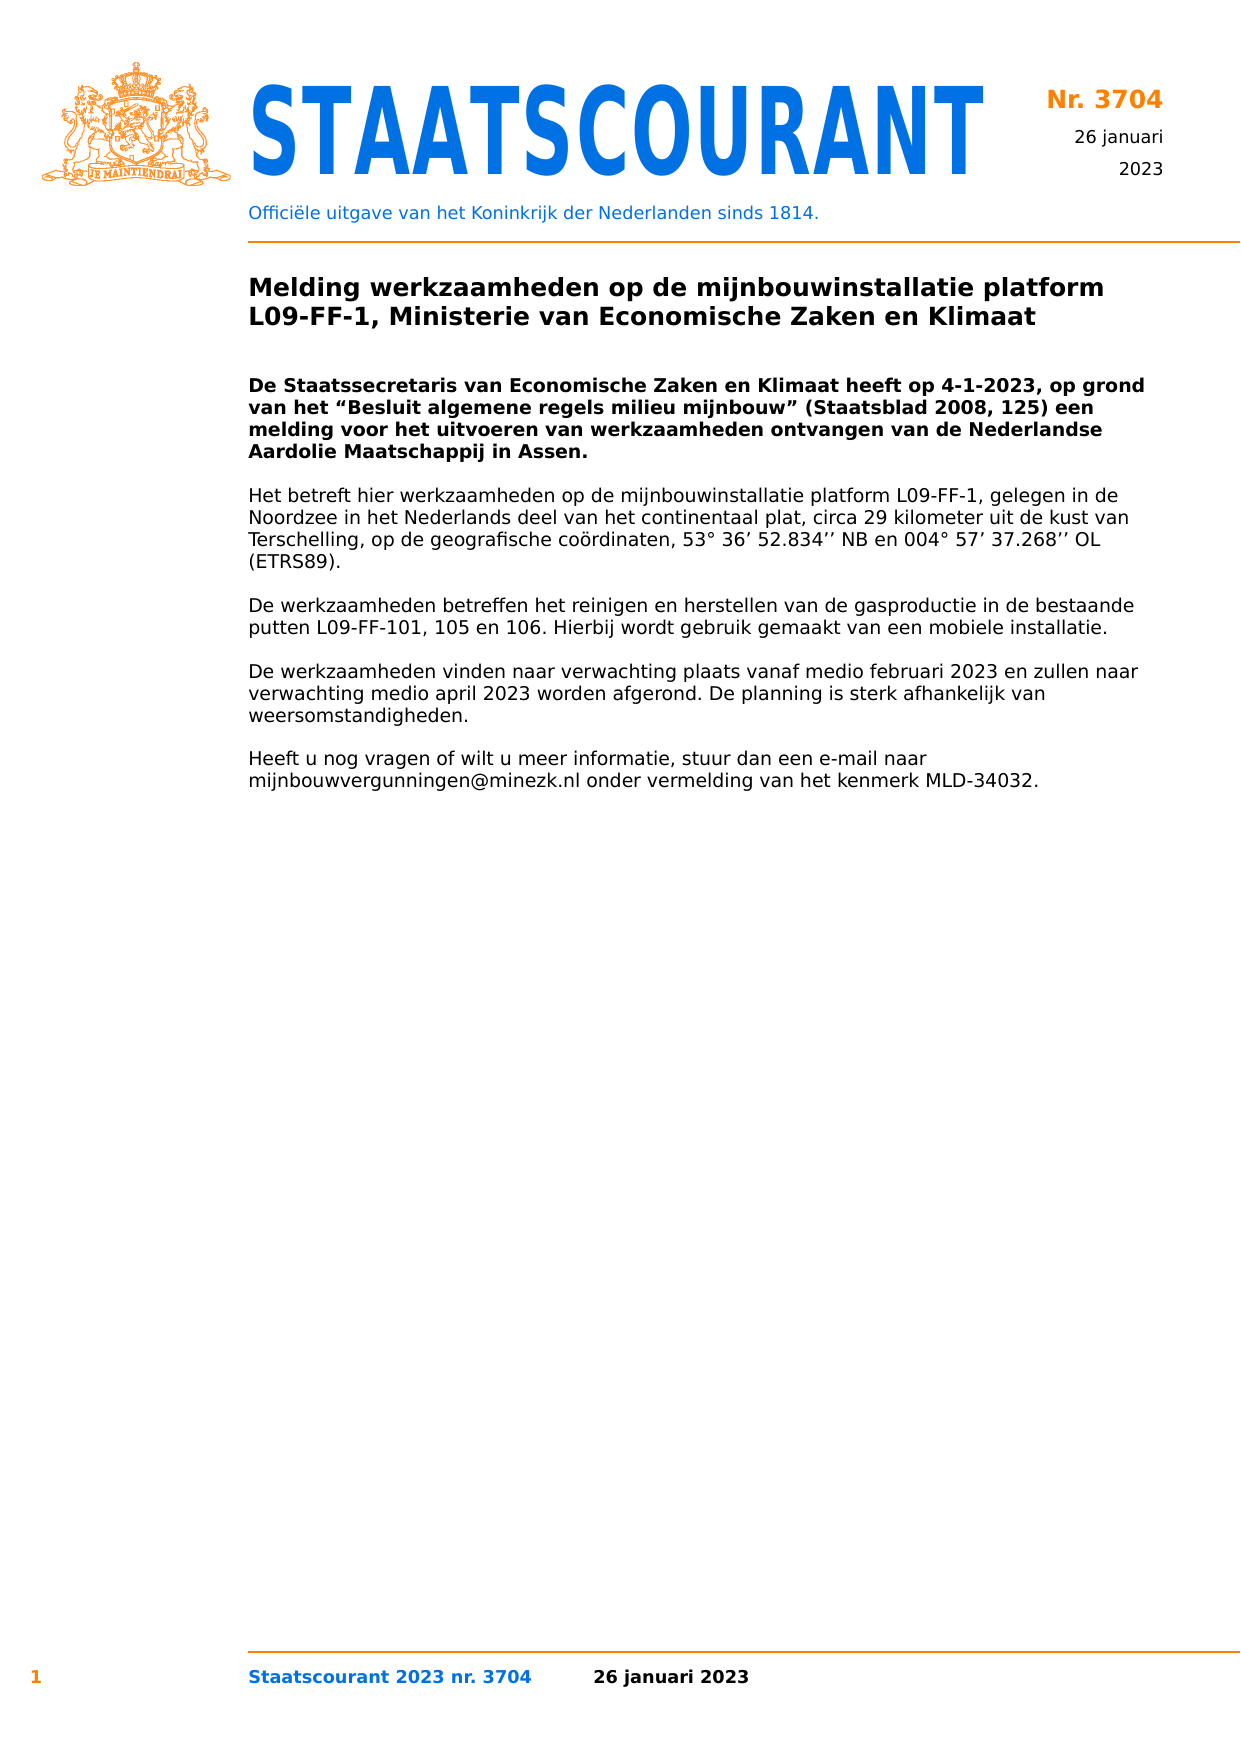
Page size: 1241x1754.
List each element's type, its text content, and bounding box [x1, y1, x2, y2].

text De Staatssecretaris van Economische Zaken en Klimaat heeft op 4-1-2023, op grond van het “Besluit algemene regels milieu mijnbouw” (Staatsblad 2008, 125) een melding voor het uitvoeren van werkzaamheden ontvangen van de Nederlandse Aardolie Maatschappij in Assen. [248, 375, 1163, 463]
text De werkzaamheden vinden naar verwachting plaats vanaf medio februari 2023 en zullen naar verwachting medio april 2023 worden afgerond. De planning is sterk afhankelijk van weersomstandigheden. [248, 661, 1163, 726]
table_header [25, 62, 248, 241]
table_header STAATSCOURANT [248, 62, 998, 203]
table_cell Officiële uitgave van het Koninkrijk der Nederlanden sinds 1814. [248, 203, 1240, 241]
text Het betreft hier werkzaamheden op de mijnbouwinstallatie platform L09-FF-1, gelegen in de Noordzee in het Nederlands deel van het continentaal plat, circa 29 kilometer uit de kust van Terschelling, op de geografische coördinaten, 53° 36’ 52.834’’ NB en 004° 57’ 37.268’’ OL (ETRS89). [248, 485, 1163, 573]
picture [41, 62, 231, 186]
table_cell 2023 [998, 153, 1240, 203]
text Heeft u nog vragen of wilt u meer informatie, stuur dan een e-mail naar mijnbouwvergunningen@minezk.nl onder vermelding van het kenmerk MLD-34032. [248, 748, 1163, 792]
table_cell 26 januari [998, 121, 1240, 153]
subtitle Melding werkzaamheden op de mijnbouwinstallatie platform L09-FF-1, Ministerie van Economische Zaken en Klimaat [248, 273, 1163, 331]
table_header Nr. 3704 [998, 62, 1240, 121]
text De werkzaamheden betreffen het reinigen en herstellen van de gasproductie in de bestaande putten L09-FF-101, 105 en 106. Hierbij wordt gebruik gemaakt van een mobiele installatie. [248, 595, 1163, 639]
